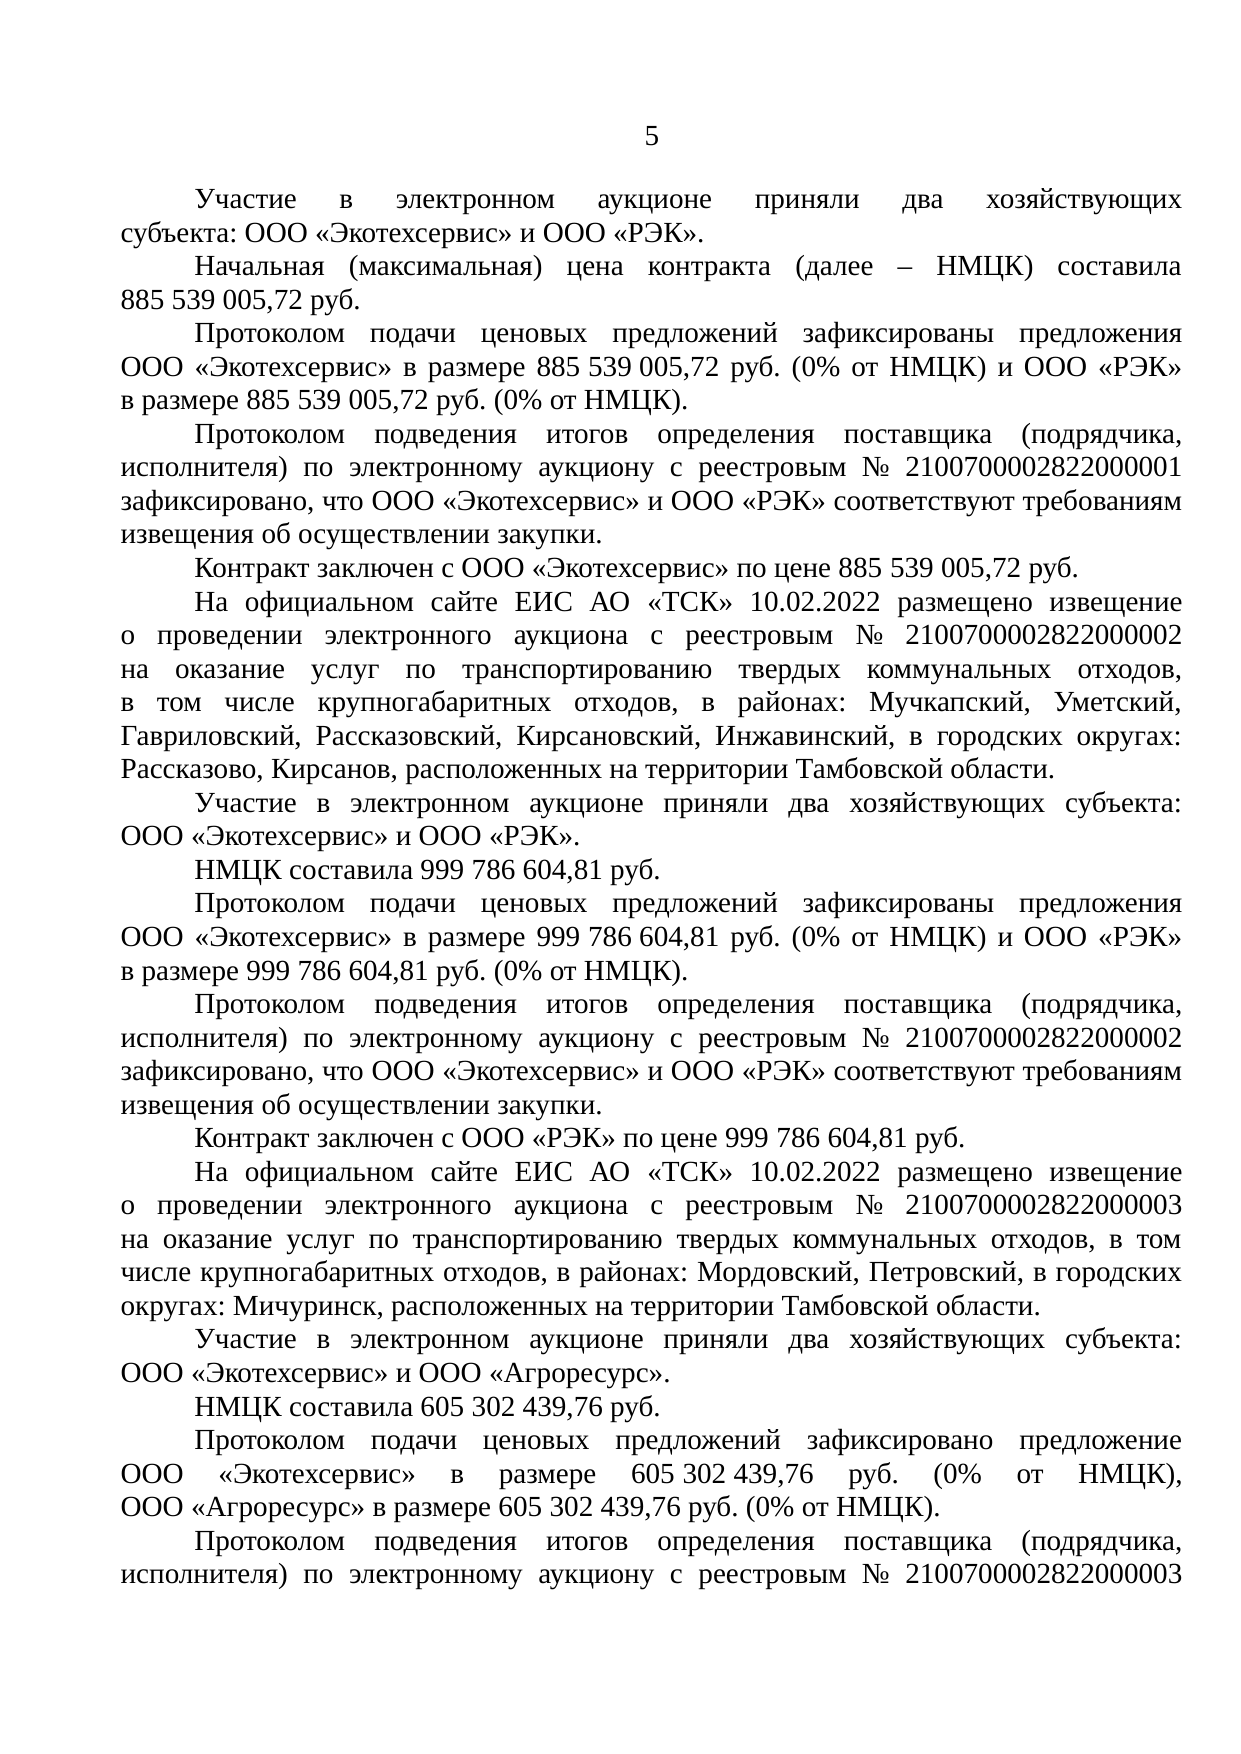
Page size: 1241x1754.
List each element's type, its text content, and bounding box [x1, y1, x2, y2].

text Протоколом подачи ценовых предложений зафиксировано предложение ООО «Экотехсервис» в размере 605 302 439,76 руб. (0% от НМЦК), ООО «Агроресурс» в размере 605 302 439,76 руб. (0% от НМЦК). [120, 1422, 1183, 1523]
text Протоколом подачи ценовых предложений зафиксированы предложения ООО «Экотехсервис» в размере 999 786 604,81 руб. (0% от НМЦК) и ООО «РЭК» в размере 999 786 604,81 руб. (0% от НМЦК). [120, 886, 1183, 986]
text Контракт заключен с ООО «Экотехсервис» по цене 885 539 005,72 руб. [120, 550, 1183, 584]
text Участие в электронном аукционе приняли два хозяйствующих субъекта: ООО «Экотехсервис» и ООО «РЭК». [120, 785, 1183, 852]
text Протоколом подведения итогов определения поставщика (подрядчика, исполнителя) по электронному аукциону с реестровым № 2100700002822000002 зафиксировано, что ООО «Экотехсервис» и ООО «РЭК» соответствуют требованиям извещения об осуществлении закупки. [120, 986, 1183, 1120]
text На официальном сайте ЕИС АО «ТСК» 10.02.2022 размещено извещение о проведении электронного аукциона с реестровым № 2100700002822000003 на оказание услуг по транспортированию твердых коммунальных отходов, в том числе крупногабаритных отходов, в районах: Мордовский, Петровский, в городских округах: Мичуринск, расположенных на территории Тамбовской области. [120, 1154, 1183, 1322]
text Участие в электронном аукционе приняли два хозяйствующих субъекта: ООО «Экотехсервис» и ООО «Агроресурс». [120, 1322, 1183, 1389]
text Контракт заключен с ООО «РЭК» по цене 999 786 604,81 руб. [120, 1120, 1183, 1154]
text НМЦК составила 605 302 439,76 руб. [120, 1389, 1183, 1422]
text Участие в электронном аукционе приняли два хозяйствующих субъекта: ООО «Экотехсервис» и ООО «РЭК». [120, 181, 1183, 248]
text НМЦК составила 999 786 604,81 руб. [120, 852, 1183, 886]
text Протоколом подачи ценовых предложений зафиксированы предложения ООО «Экотехсервис» в размере 885 539 005,72 руб. (0% от НМЦК) и ООО «РЭК» в размере 885 539 005,72 руб. (0% от НМЦК). [120, 315, 1183, 416]
text Протоколом подведения итогов определения поставщика (подрядчика, исполнителя) по электронному аукциону с реестровым № 2100700002822000003 [120, 1523, 1183, 1590]
text На официальном сайте ЕИС АО «ТСК» 10.02.2022 размещено извещение о проведении электронного аукциона с реестровым № 2100700002822000002 на оказание услуг по транспортированию твердых коммунальных отходов, в том числе крупногабаритных отходов, в районах: Мучкапский, Уметский, Гавриловский, Рассказовский, Кирсановский, Инжавинский, в городских округах: Рассказово, Кирсанов, расположенных на территории Тамбовской области. [120, 584, 1183, 785]
text Начальная (максимальная) цена контракта (далее – НМЦК) составила 885 539 005,72 руб. [120, 248, 1183, 315]
text Протоколом подведения итогов определения поставщика (подрядчика, исполнителя) по электронному аукциону с реестровым № 2100700002822000001 зафиксировано, что ООО «Экотехсервис» и ООО «РЭК» соответствуют требованиям извещения об осуществлении закупки. [120, 416, 1183, 550]
